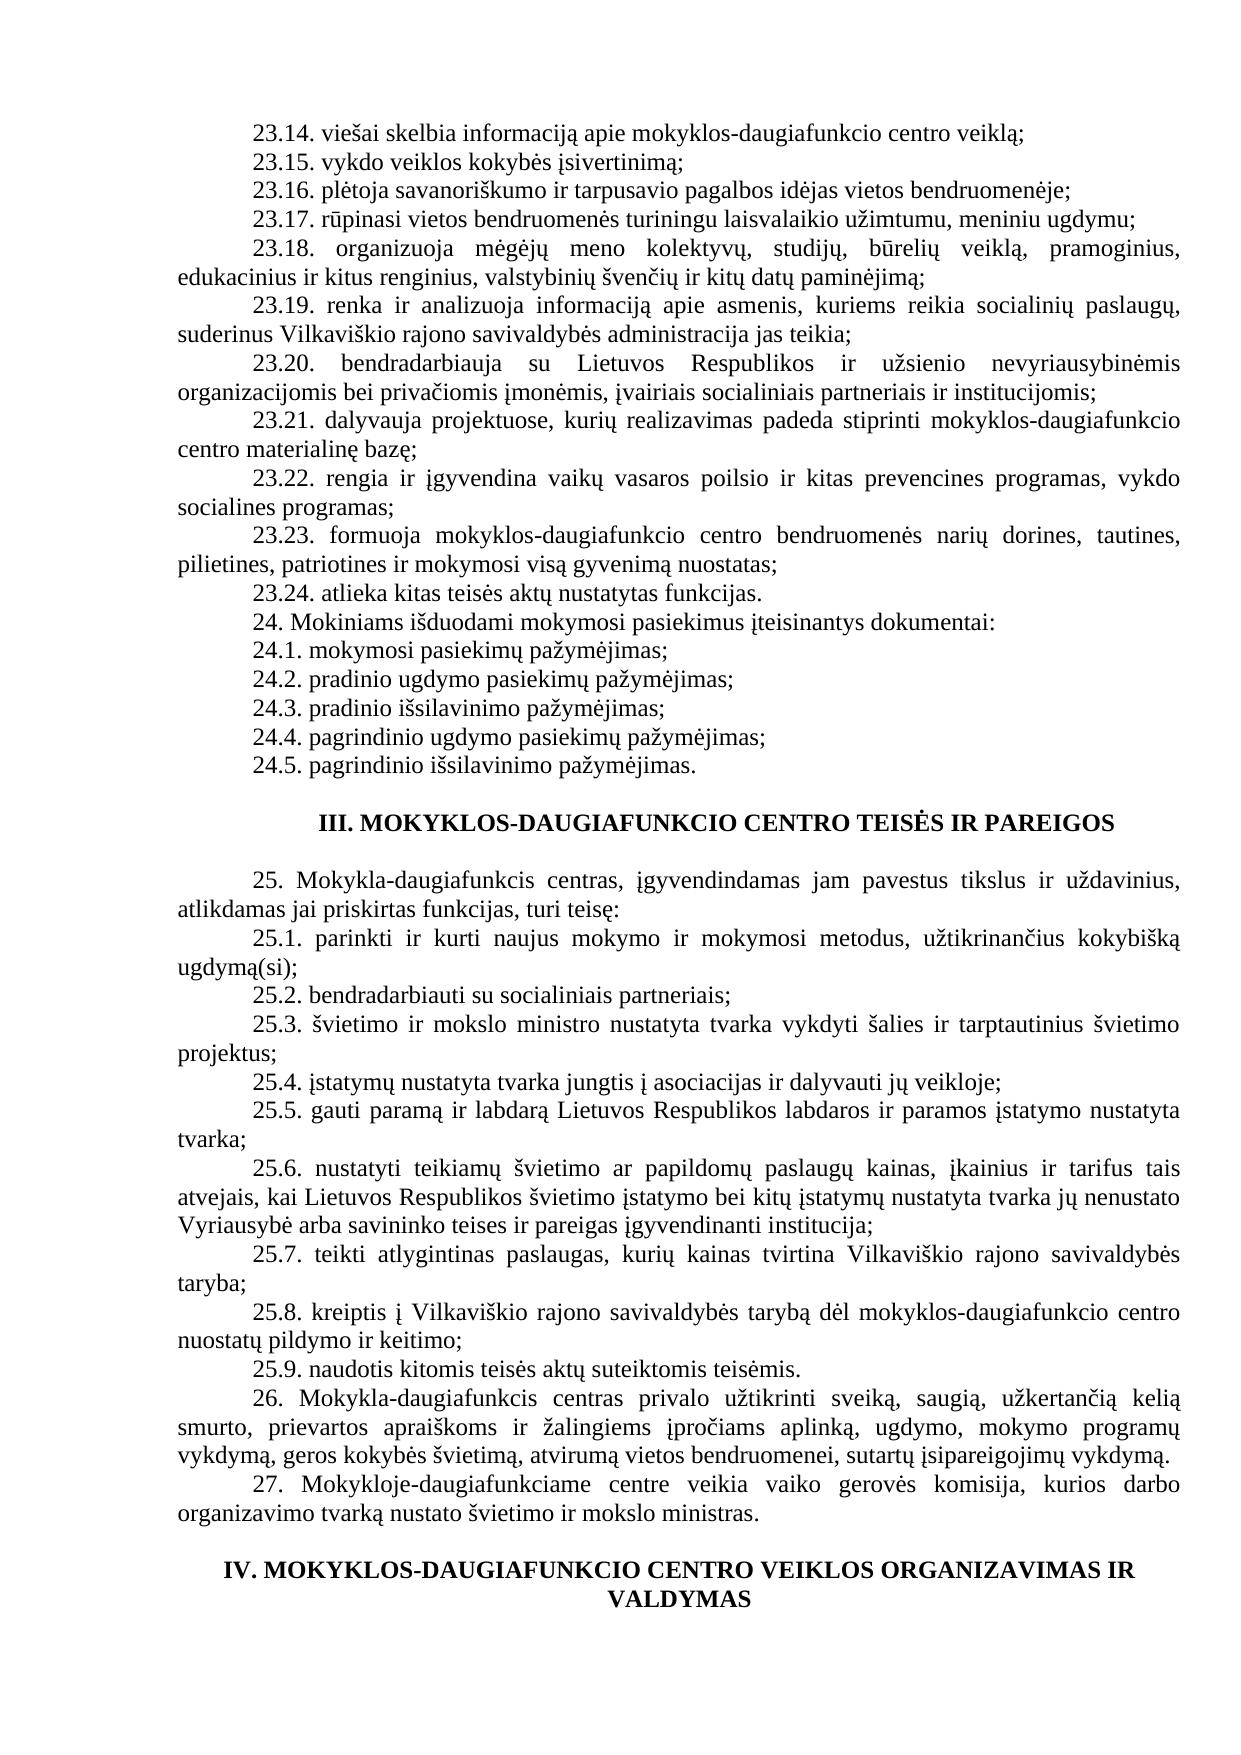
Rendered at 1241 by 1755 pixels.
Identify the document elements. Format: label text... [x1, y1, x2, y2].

text 24.2. pradinio ugdymo pasiekimų pažymėjimas; [177, 664, 1181, 693]
text 23.16. plėtoja savanoriškumo ir tarpusavio pagalbos idėjas vietos bendruomenėje; [177, 176, 1181, 204]
text 24.4. pagrindinio ugdymo pasiekimų pažymėjimas; [177, 722, 1181, 751]
text 24.1. mokymosi pasiekimų pažymėjimas; [177, 636, 1181, 664]
text 25.7. teikti atlygintinas paslaugas, kurių kainas tvirtina Vilkaviškio rajono savivaldybės taryba; [177, 1239, 1181, 1297]
text 27. Mokykloje-daugiafunkciame centre veikia vaiko gerovės komisija, kurios darbo organizavimo tvarką nustato švietimo ir mokslo ministras. [177, 1469, 1181, 1527]
text 25.9. naudotis kitomis teisės aktų suteiktomis teisėmis. [177, 1354, 1181, 1383]
text 23.20. bendradarbiauja su Lietuvos Respublikos ir užsienio nevyriausybinėmis organizacijomis bei privačiomis įmonėmis, įvairiais socialiniais partneriais ir institucijomis; [177, 348, 1181, 406]
text 23.24. atlieka kitas teisės aktų nustatytas funkcijas. [177, 578, 1181, 607]
text 23.23. formuoja mokyklos-daugiafunkcio centro bendruomenės narių dorines, tautines, pilietines, patriotines ir mokymosi visą gyvenimą nuostatas; [177, 521, 1181, 578]
text 23.22. rengia ir įgyvendina vaikų vasaros poilsio ir kitas prevencines programas, vykdo socialines programas; [177, 463, 1181, 521]
text 23.17. rūpinasi vietos bendruomenės turiningu laisvalaikio užimtumu, meniniu ugdymu; [177, 204, 1181, 233]
text 23.21. dalyvauja projektuose, kurių realizavimas padeda stiprinti mokyklos-daugiafunkcio centro materialinę bazę; [177, 406, 1181, 463]
text 25. Mokykla-daugiafunkcis centras, įgyvendindamas jam pavestus tikslus ir uždavinius, atlikdamas jai priskirtas funkcijas, turi teisę: [177, 866, 1181, 923]
text 23.18. organizuoja mėgėjų meno kolektyvų, studijų, būrelių veiklą, pramoginius, edukacinius ir kitus renginius, valstybinių švenčių ir kitų datų paminėjimą; [177, 233, 1181, 291]
text 25.8. kreiptis į Vilkaviškio rajono savivaldybės tarybą dėl mokyklos-daugiafunkcio centro nuostatų pildymo ir keitimo; [177, 1297, 1181, 1354]
text 26. Mokykla-daugiafunkcis centras privalo užtikrinti sveiką, saugią, užkertančią kelią smurto, prievartos apraiškoms ir žalingiems įpročiams aplinką, ugdymo, mokymo programų vykdymą, geros kokybės švietimą, atvirumą vietos bendruomenei, sutartų įsipareigojimų vykdymą. [177, 1383, 1181, 1469]
text 23.14. viešai skelbia informaciją apie mokyklos-daugiafunkcio centro veiklą; [177, 118, 1181, 147]
text 25.5. gauti paramą ir labdarą Lietuvos Respublikos labdaros ir paramos įstatymo nustatyta tvarka; [177, 1096, 1181, 1153]
text IV. MOKYKLOS-DAUGIAFUNKCIO CENTRO VEIKLOS ORGANIZAVIMAS IR VALDYMAS [177, 1556, 1181, 1613]
text 24.5. pagrindinio išsilavinimo pažymėjimas. [177, 751, 1181, 779]
text 23.15. vykdo veiklos kokybės įsivertinimą; [177, 147, 1181, 176]
text 25.2. bendradarbiauti su socialiniais partneriais; [177, 981, 1181, 1009]
text 25.3. švietimo ir mokslo ministro nustatyta tvarka vykdyti šalies ir tarptautinius švietimo projektus; [177, 1009, 1181, 1067]
text 25.1. parinkti ir kurti naujus mokymo ir mokymosi metodus, užtikrinančius kokybišką ugdymą(si); [177, 923, 1181, 981]
text III. MOKYKLOS-DAUGIAFUNKCIO CENTRO TEISĖS IR PAREIGOS [177, 808, 1181, 837]
text 25.6. nustatyti teikiamų švietimo ar papildomų paslaugų kainas, įkainius ir tarifus tais atvejais, kai Lietuvos Respublikos švietimo įstatymo bei kitų įstatymų nustatyta tvarka jų nenustato Vyriausybė arba savininko teises ir pareigas įgyvendinanti institucija; [177, 1153, 1181, 1239]
text 24. Mokiniams išduodami mokymosi pasiekimus įteisinantys dokumentai: [177, 607, 1181, 636]
text 25.4. įstatymų nustatyta tvarka jungtis į asociacijas ir dalyvauti jų veikloje; [177, 1067, 1181, 1096]
text 23.19. renka ir analizuoja informaciją apie asmenis, kuriems reikia socialinių paslaugų, suderinus Vilkaviškio rajono savivaldybės administracija jas teikia; [177, 291, 1181, 348]
text 24.3. pradinio išsilavinimo pažymėjimas; [177, 693, 1181, 722]
